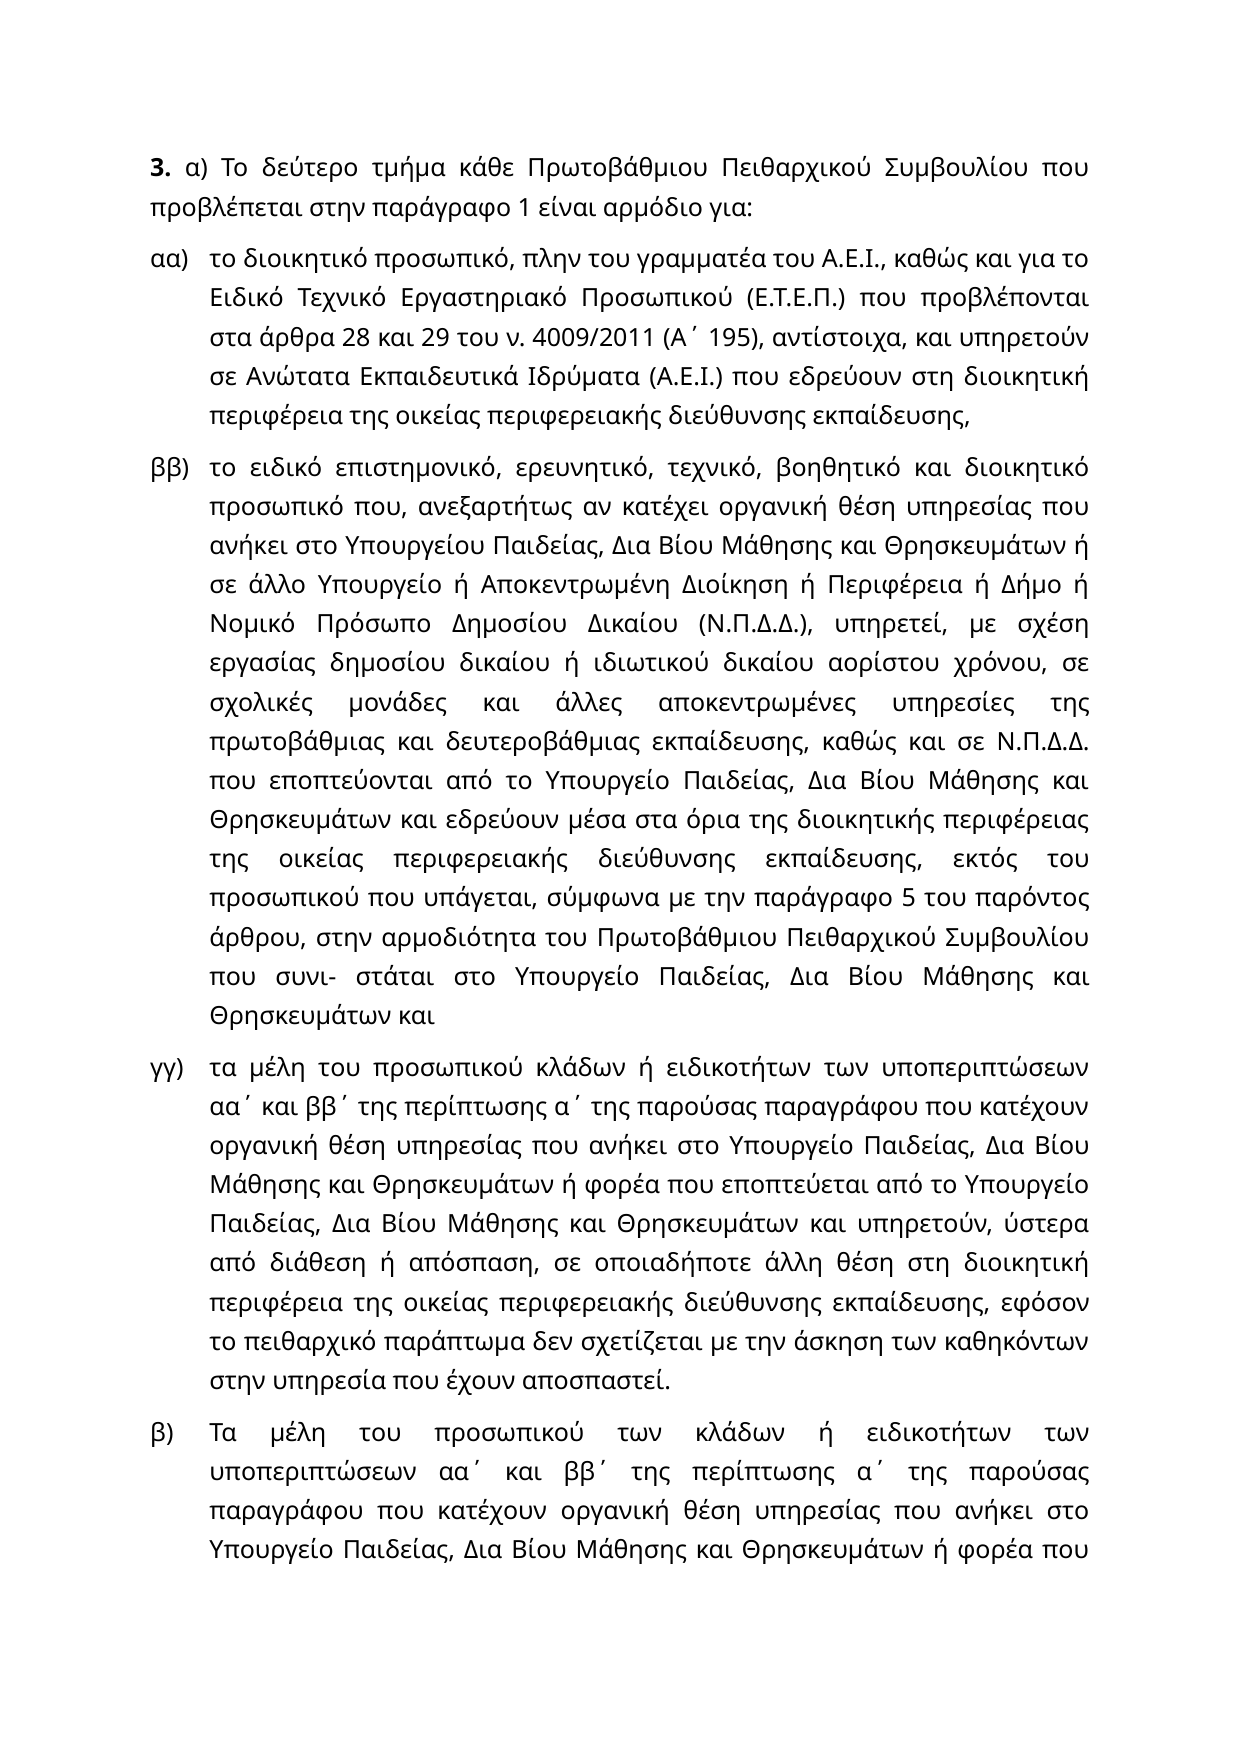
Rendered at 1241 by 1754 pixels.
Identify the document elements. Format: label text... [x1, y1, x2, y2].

list γγ) τα μέλη του προσωπικού κλάδων ή ειδικοτήτων των υποπεριπτώσεων αα΄ και ββ΄ της περίπτωσης α΄ της παρούσας παραγράφου που κατέχουν οργανική θέση υπηρεσίας που ανήκει στο Υπουργείο Παιδείας, Δια Βίου Μάθησης και Θρησκευμάτων ή φορέα που εποπτεύεται από το Υπουργείο Παιδείας, Δια Βίου Μάθησης και Θρησκευμάτων και υπηρετούν, ύστερα από διάθεση ή απόσπαση, σε οποιαδήποτε άλλη θέση στη διοικητική περιφέρεια της οικείας περιφερειακής διεύθυνσης εκπαίδευσης, εφόσον το πειθαρχικό παράπτωμα δεν σχετίζεται με την άσκηση των καθηκόντων στην υπηρεσία που έχουν αποσπαστεί. [150, 1049, 1090, 1397]
list αα) το διοικητικό προσωπικό, πλην του γραμματέα του Α.Ε.Ι., καθώς και για το Ειδικό Τεχνικό Εργαστηριακό Προσωπικού (Ε.Τ.Ε.Π.) που προβλέπονται στα άρθρα 28 και 29 του ν. 4009/2011 (Α΄ 195), αντίστοιχα, και υπηρετούν σε Ανώτατα Εκπαιδευτικά Ιδρύματα (Α.Ε.Ι.) που εδρεύουν στη διοικητική περιφέρεια της οικείας περιφερειακής διεύθυνσης εκπαίδευσης, [150, 241, 1090, 432]
text 3. α) Το δεύτερο τμήμα κάθε Πρωτοβάθμιου Πειθαρχικού Συμβουλίου που προβλέπεται στην παράγραφο 1 είναι αρμόδιο για: [150, 150, 1090, 223]
list β) Τα μέλη του προσωπικού των κλάδων ή ειδικοτήτων των υποπεριπτώσεων αα΄ και ββ΄ της περίπτωσης α΄ της παρούσας παραγράφου που κατέχουν οργανική θέση υπηρεσίας που ανήκει στο Υπουργείο Παιδείας, Δια Βίου Μάθησης και Θρησκευμάτων ή φορέα που [150, 1414, 1090, 1566]
list ββ) το ειδικό επιστημονικό, ερευνητικό, τεχνικό, βοηθητικό και διοικητικό προσωπικό που, ανεξαρτήτως αν κατέχει οργανική θέση υπηρεσίας που ανήκει στο Υπουργείου Παιδείας, Δια Βίου Μάθησης και Θρησκευμάτων ή σε άλλο Υπουργείο ή Αποκεντρωμένη Διοίκηση ή Περιφέρεια ή Δήμο ή Νομικό Πρόσωπο Δημοσίου Δικαίου (Ν.Π.Δ.Δ.), υπηρετεί, με σχέση εργασίας δημοσίου δικαίου ή ιδιωτικού δικαίου αορίστου χρόνου, σε σχολικές μονάδες και άλλες αποκεντρωμένες υπηρεσίες της πρωτοβάθμιας και δευτεροβάθμιας εκπαίδευσης, καθώς και σε Ν.Π.Δ.Δ. που εποπτεύονται από το Υπουργείο Παιδείας, Δια Βίου Μάθησης και Θρησκευμάτων και εδρεύουν μέσα στα όρια της διοικητικής περιφέρειας της οικείας περιφερειακής διεύθυνσης εκπαίδευσης, εκτός του προσωπικού που υπάγεται, σύμφωνα με την παράγραφο 5 του παρόντος άρθρου, στην αρμοδιότητα του Πρωτοβάθμιου Πειθαρχικού Συμβουλίου που συνι- στάται στο Υπουργείο Παιδείας, Δια Βίου Μάθησης και Θρησκευμάτων και [150, 449, 1090, 1032]
